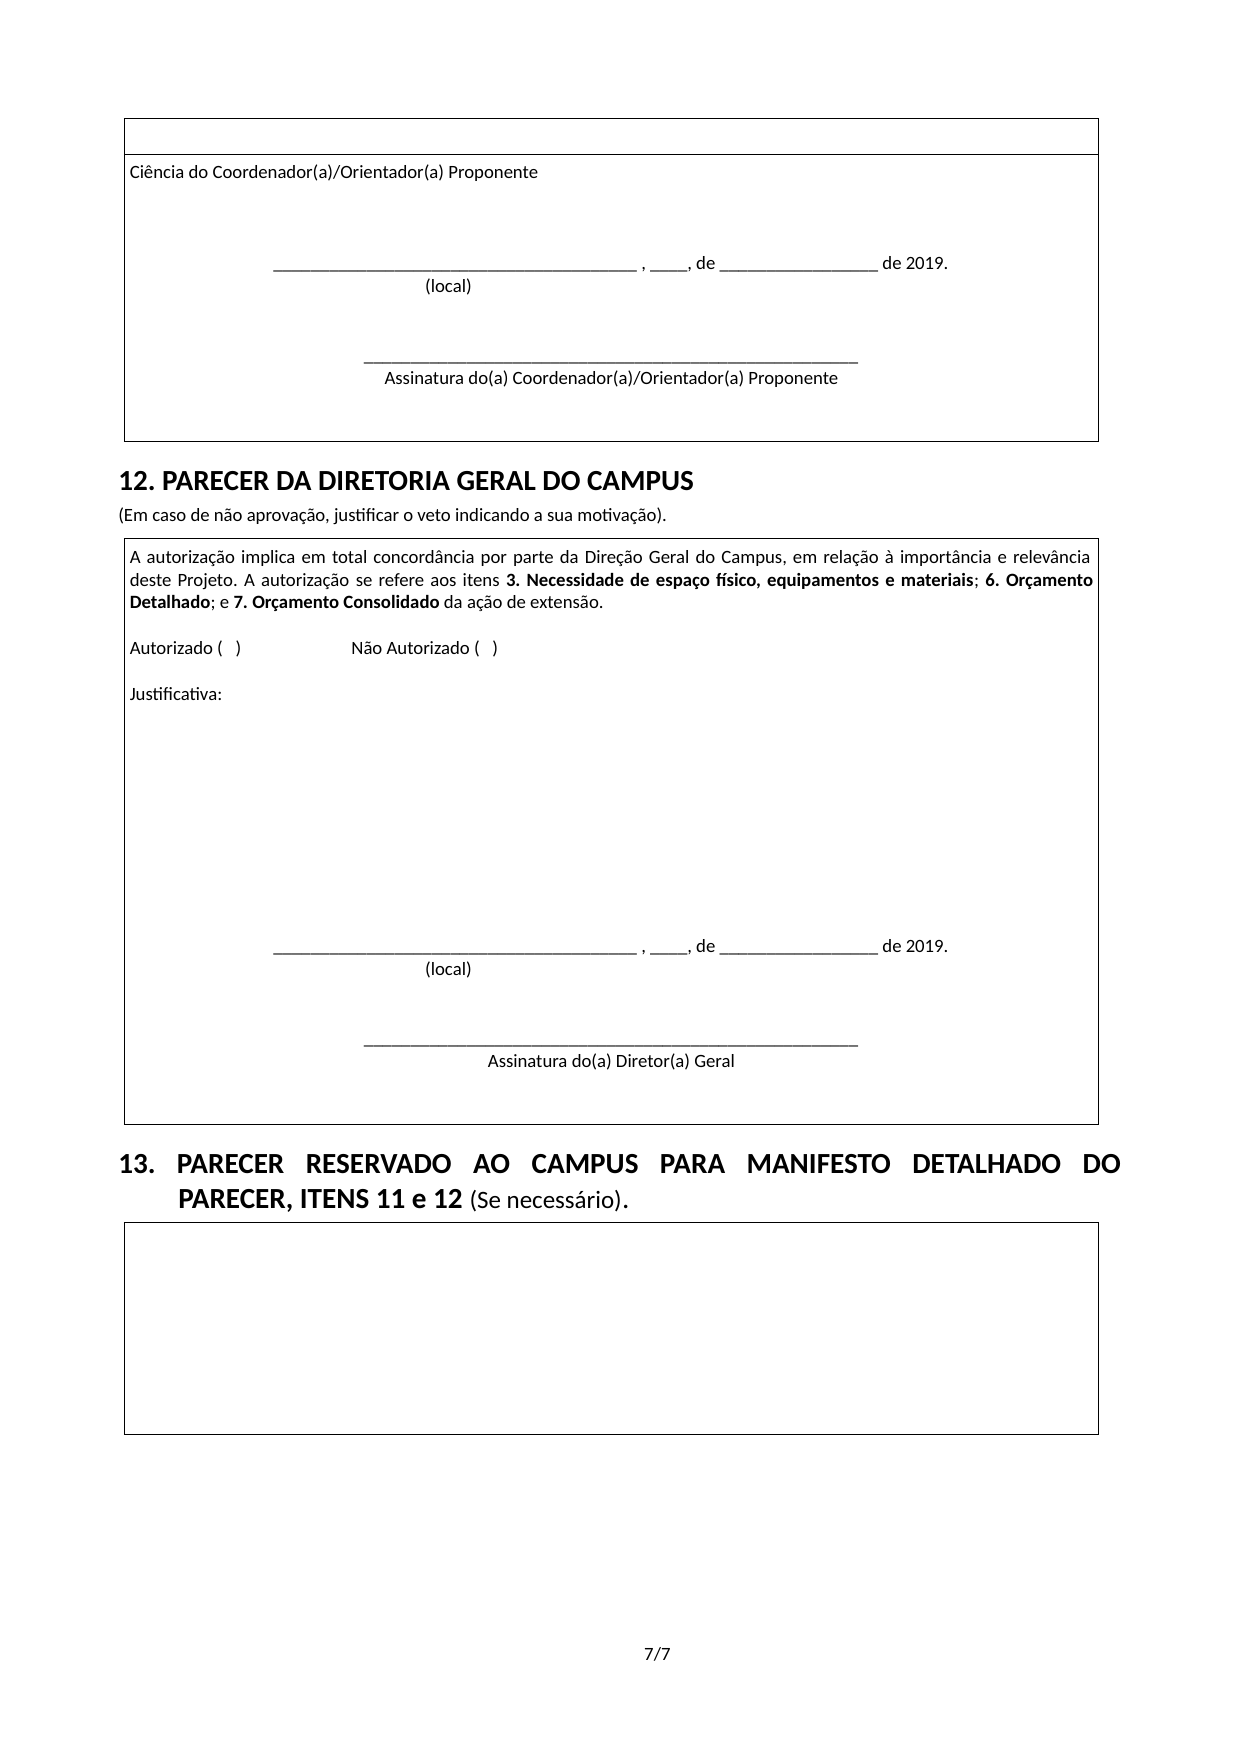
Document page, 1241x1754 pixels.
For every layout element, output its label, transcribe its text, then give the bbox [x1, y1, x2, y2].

table_header [125, 119, 1098, 153]
table_header A autorização implica em total concordância por parte da Direção Geral do Campus, em relação à importância e relevância deste Projeto. A autorização se refere aos itens 3. Necessidade de espaço físico, equipamentos e materiais; 6. Orçamento Detalhado; e 7. Orçamento Consolidado da ação de extensão. Autorizado ( ) Não Autorizado ( ) Justificativa: _______________________________________ , ____, de _________________ de 2019. (local) _____________________________________________________ Assinatura do(a) Diretor(a) Geral [125, 539, 1098, 1123]
text (Em caso de não aprovação, justificar o veto indicando a sua motivação). [118, 503, 1122, 526]
subtitle 12. PARECER DA DIRETORIA GERAL DO CAMPUS [118, 462, 1122, 497]
table_header [125, 1223, 1098, 1434]
subtitle 13. PARECER RESERVADO AO CAMPUS PARA MANIFESTO DETALHADO DO PARECER, ITENS 11 e 12 (Se necessário). [118, 1145, 1122, 1216]
table_cell Ciência do Coordenador(a)/Orientador(a) Proponente _______________________________________ , ____, de _________________ de 2019. (local) _____________________________________________________ Assinatura do(a) Coordenador(a)/Orientador(a) Proponente [125, 155, 1098, 441]
